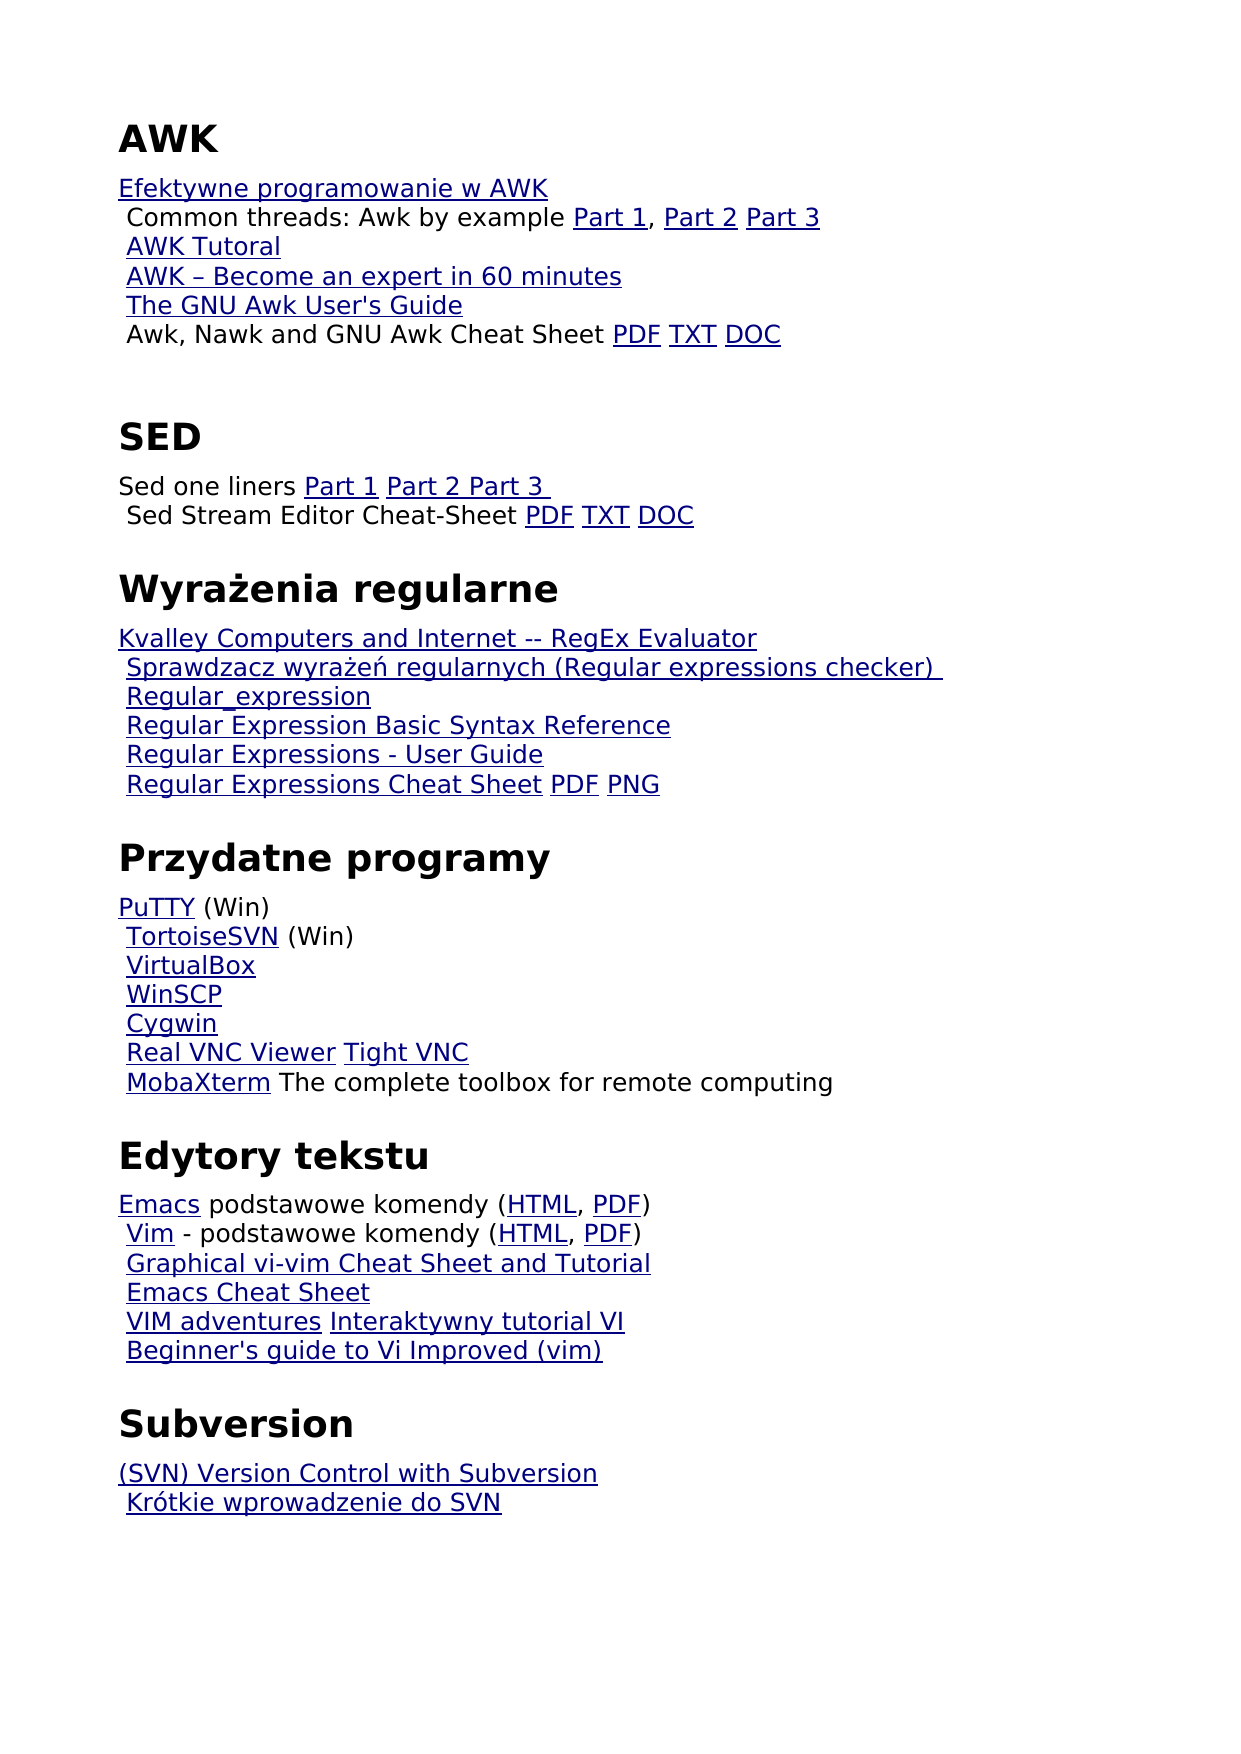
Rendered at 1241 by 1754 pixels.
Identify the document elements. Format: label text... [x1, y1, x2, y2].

subtitle Subversion [118, 1403, 1122, 1447]
subtitle AWK [118, 118, 1122, 162]
subtitle Wyrażenia regularne [118, 568, 1122, 612]
text Sed one liners Part 1 Part 2 Part 3 Sed Stream Editor Cheat-Sheet PDF TXT DOC [118, 472, 1122, 530]
text (SVN) Version Control with Subversion Krótkie wprowadzenie do SVN [118, 1459, 1122, 1547]
text Emacs podstawowe komendy (HTML, PDF) Vim - podstawowe komendy (HTML, PDF) Graphical vi-vim Cheat Sheet and Tutorial Emacs Cheat Sheet VIM adventures Interaktywny tutorial VI Beginner's guide to Vi Improved (vim) [118, 1191, 1122, 1366]
text Kvalley Computers and Internet -- RegEx Evaluator Sprawdzacz wyrażeń regularnych (Regular expressions checker) Regular_expression Regular Expression Basic Syntax Reference Regular Expressions - User Guide Regular Expressions Cheat Sheet PDF PNG [118, 624, 1122, 799]
subtitle Edytory tekstu [118, 1134, 1122, 1178]
subtitle Przydatne programy [118, 837, 1122, 880]
subtitle SED [118, 416, 1122, 459]
text PuTTY (Win) TortoiseSVN (Win) VirtualBox WinSCP Cygwin Real VNC Viewer Tight VNC MobaXterm The complete toolbox for remote computing [118, 893, 1122, 1097]
text Efektywne programowanie w AWK Common threads: Awk by example Part 1, Part 2 Part 3 AWK Tutoral AWK – Become an expert in 60 minutes The GNU Awk User's Guide Awk, Nawk and GNU Awk Cheat Sheet PDF TXT DOC [118, 174, 1122, 378]
